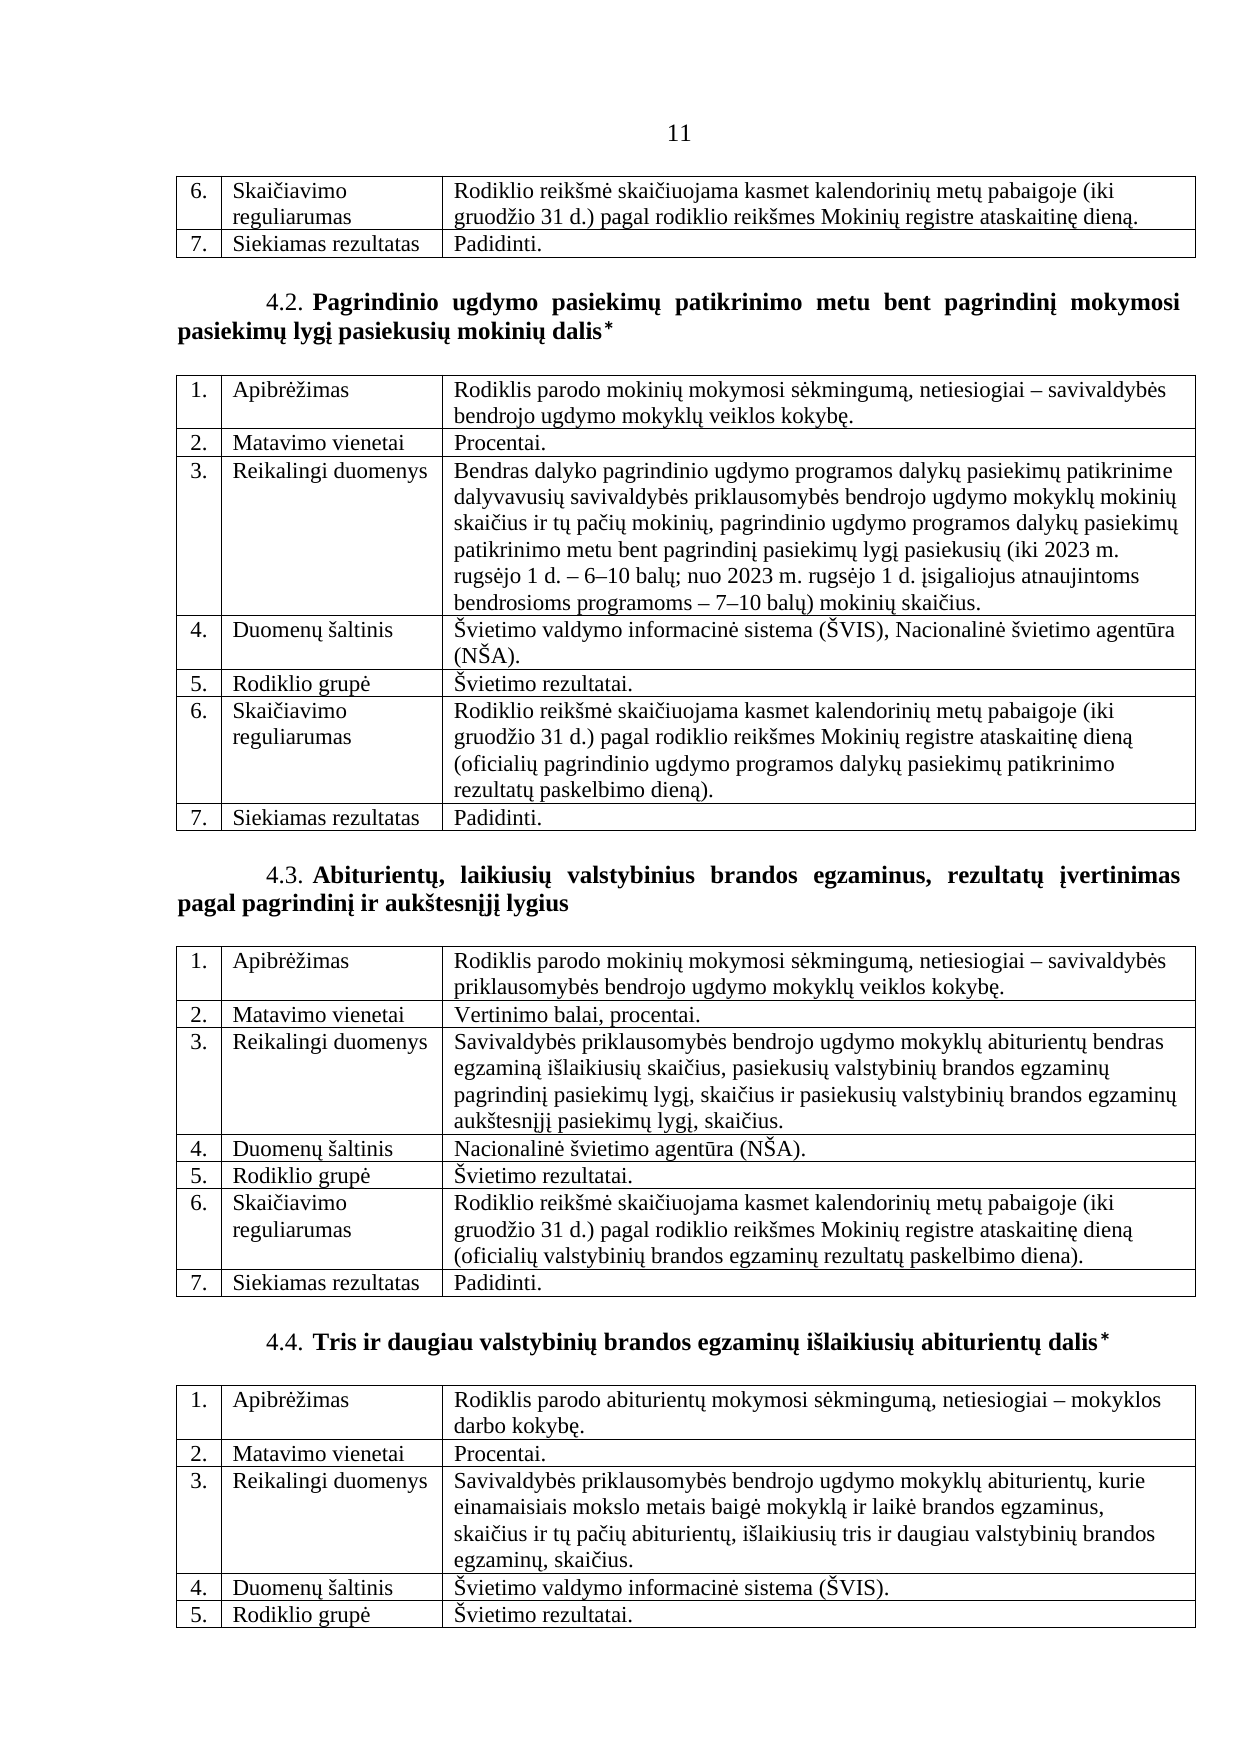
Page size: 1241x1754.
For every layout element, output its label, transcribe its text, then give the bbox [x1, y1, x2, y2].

table_cell 6. [177, 1189, 221, 1268]
table_cell 6. [177, 697, 221, 802]
table_cell 4. [177, 616, 221, 669]
table_cell 4. [210, 1574, 221, 1600]
table_cell 7. [177, 230, 188, 257]
text 4.2. Pagrindinio ugdymo pasiekimų patikrinimo metu bent pagrindinį mokymosi pasiekimų lygį pasiekusių mokinių dalis* [177, 287, 1181, 346]
table_cell 2. [210, 1440, 221, 1466]
table_cell 4. [177, 1135, 188, 1161]
table_cell 3. [177, 1467, 221, 1572]
table_cell Reikalingi duomenys [222, 1028, 442, 1133]
table_cell Padidinti. [1184, 804, 1195, 830]
table_header 1. [177, 947, 221, 1000]
table_cell 2. [210, 1001, 221, 1027]
table_cell 5. [210, 670, 221, 696]
table_cell 3. [177, 457, 221, 615]
table_header 1. [177, 376, 221, 428]
table_cell Padidinti. [443, 230, 454, 257]
table_header Apibrėžimas [222, 947, 442, 1000]
table_cell 7. [210, 804, 221, 830]
text 4.4. Tris ir daugiau valstybinių brandos egzaminų išlaikiusių abiturientų dalis* [177, 1326, 1181, 1356]
table_cell Rodiklio grupė [431, 1601, 442, 1627]
table_cell Procentai. [443, 1440, 454, 1466]
table_cell Procentai. [443, 429, 454, 456]
table_cell 7. [210, 230, 221, 257]
table_cell 3. [177, 1028, 221, 1133]
table_cell 2. [177, 1001, 188, 1027]
table_cell 7. [177, 804, 188, 830]
table_cell Padidinti. [1184, 230, 1195, 257]
table_cell Padidinti. [443, 804, 454, 830]
table_cell Padidinti. [443, 1270, 454, 1296]
table_cell Duomenų šaltinis [222, 616, 442, 669]
table_cell 4. [177, 1574, 188, 1600]
table_cell 2. [210, 429, 221, 456]
table_cell 5. [177, 1601, 188, 1627]
table_header Apibrėžimas [222, 1386, 442, 1439]
table_cell Procentai. [1184, 429, 1195, 456]
table_cell Skaičiavimo reguliarumas [431, 177, 442, 229]
table_cell Skaičiavimo reguliarumas [222, 177, 232, 229]
table_cell Reikalingi duomenys [222, 457, 442, 615]
table_cell Skaičiavimo reguliarumas [222, 1189, 442, 1268]
table_cell 4. [210, 1135, 221, 1161]
table_cell Padidinti. [1184, 1270, 1195, 1296]
text 4.3. Abiturientų, laikiusių valstybinius brandos egzaminus, rezultatų įvertinimas pagal pagrindinį ir aukštesnįjį lygius [177, 860, 1181, 917]
table_cell Reikalingi duomenys [222, 1467, 442, 1572]
table_cell 6. [177, 177, 221, 229]
table_cell 2. [177, 1440, 188, 1466]
table_cell 5. [177, 670, 188, 696]
table_cell 7. [210, 1270, 221, 1296]
table_header Apibrėžimas [222, 376, 442, 428]
table_header 1. [177, 1386, 221, 1439]
table_cell 5. [177, 1162, 188, 1188]
table_cell Procentai. [1184, 1440, 1195, 1466]
table_cell Rodiklio grupė [431, 670, 442, 696]
table_cell Skaičiavimo reguliarumas [222, 697, 442, 802]
table_cell Rodiklio grupė [431, 1162, 442, 1188]
table_cell 5. [210, 1162, 221, 1188]
table_cell 5. [210, 1601, 221, 1627]
table_cell 2. [177, 429, 188, 456]
table_cell 7. [177, 1270, 188, 1296]
